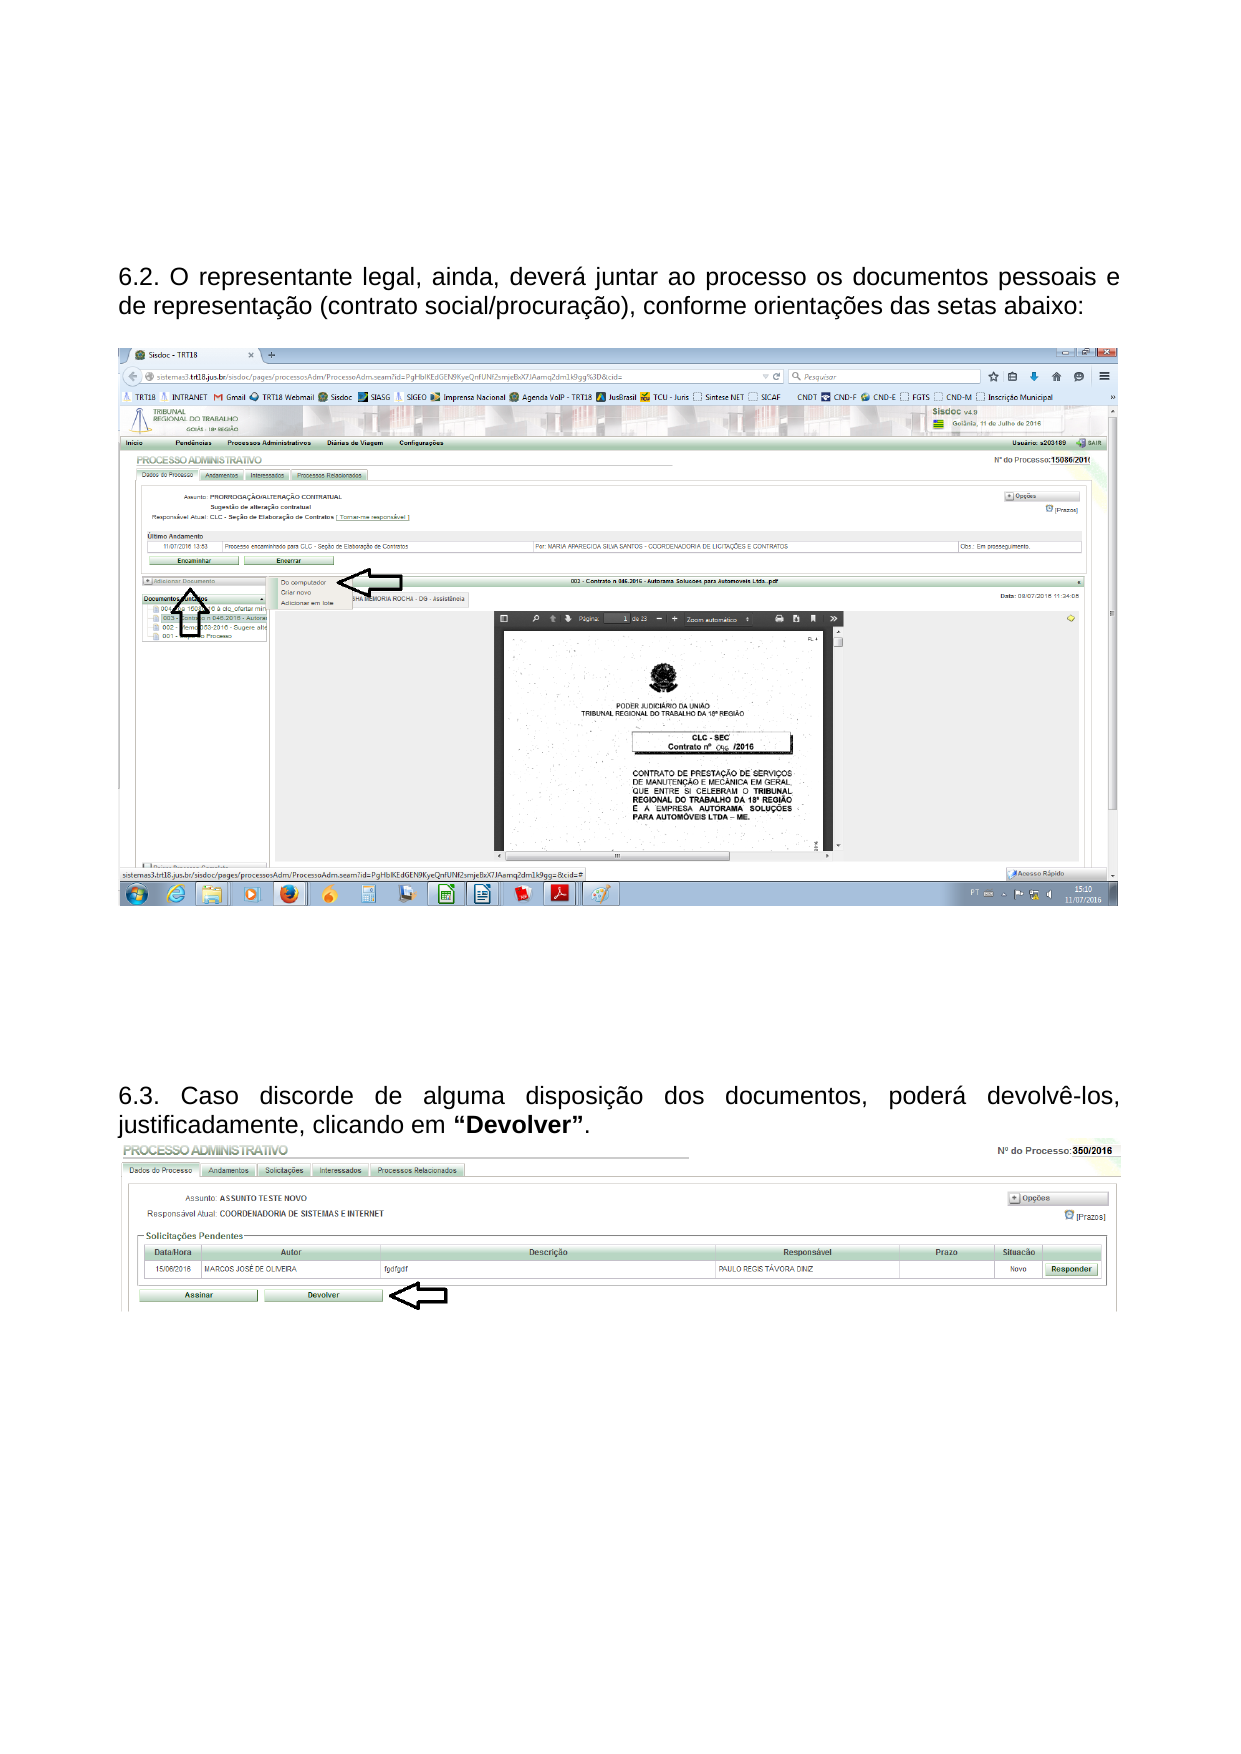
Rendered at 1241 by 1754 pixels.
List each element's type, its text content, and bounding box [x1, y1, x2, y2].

picture [118, 348, 1123, 909]
picture [118, 1138, 1123, 1315]
text 6.2. O representante legal, ainda, deverá juntar ao processo os documentos pessoais e de representação (contrato social/procuração), conforme orientações das setas abaixo: [118, 262, 1122, 319]
text 6.3. Caso discorde de alguma disposição dos documentos, poderá devolvê-los, justificadamente, clicando em “Devolver”. [118, 1081, 1122, 1138]
